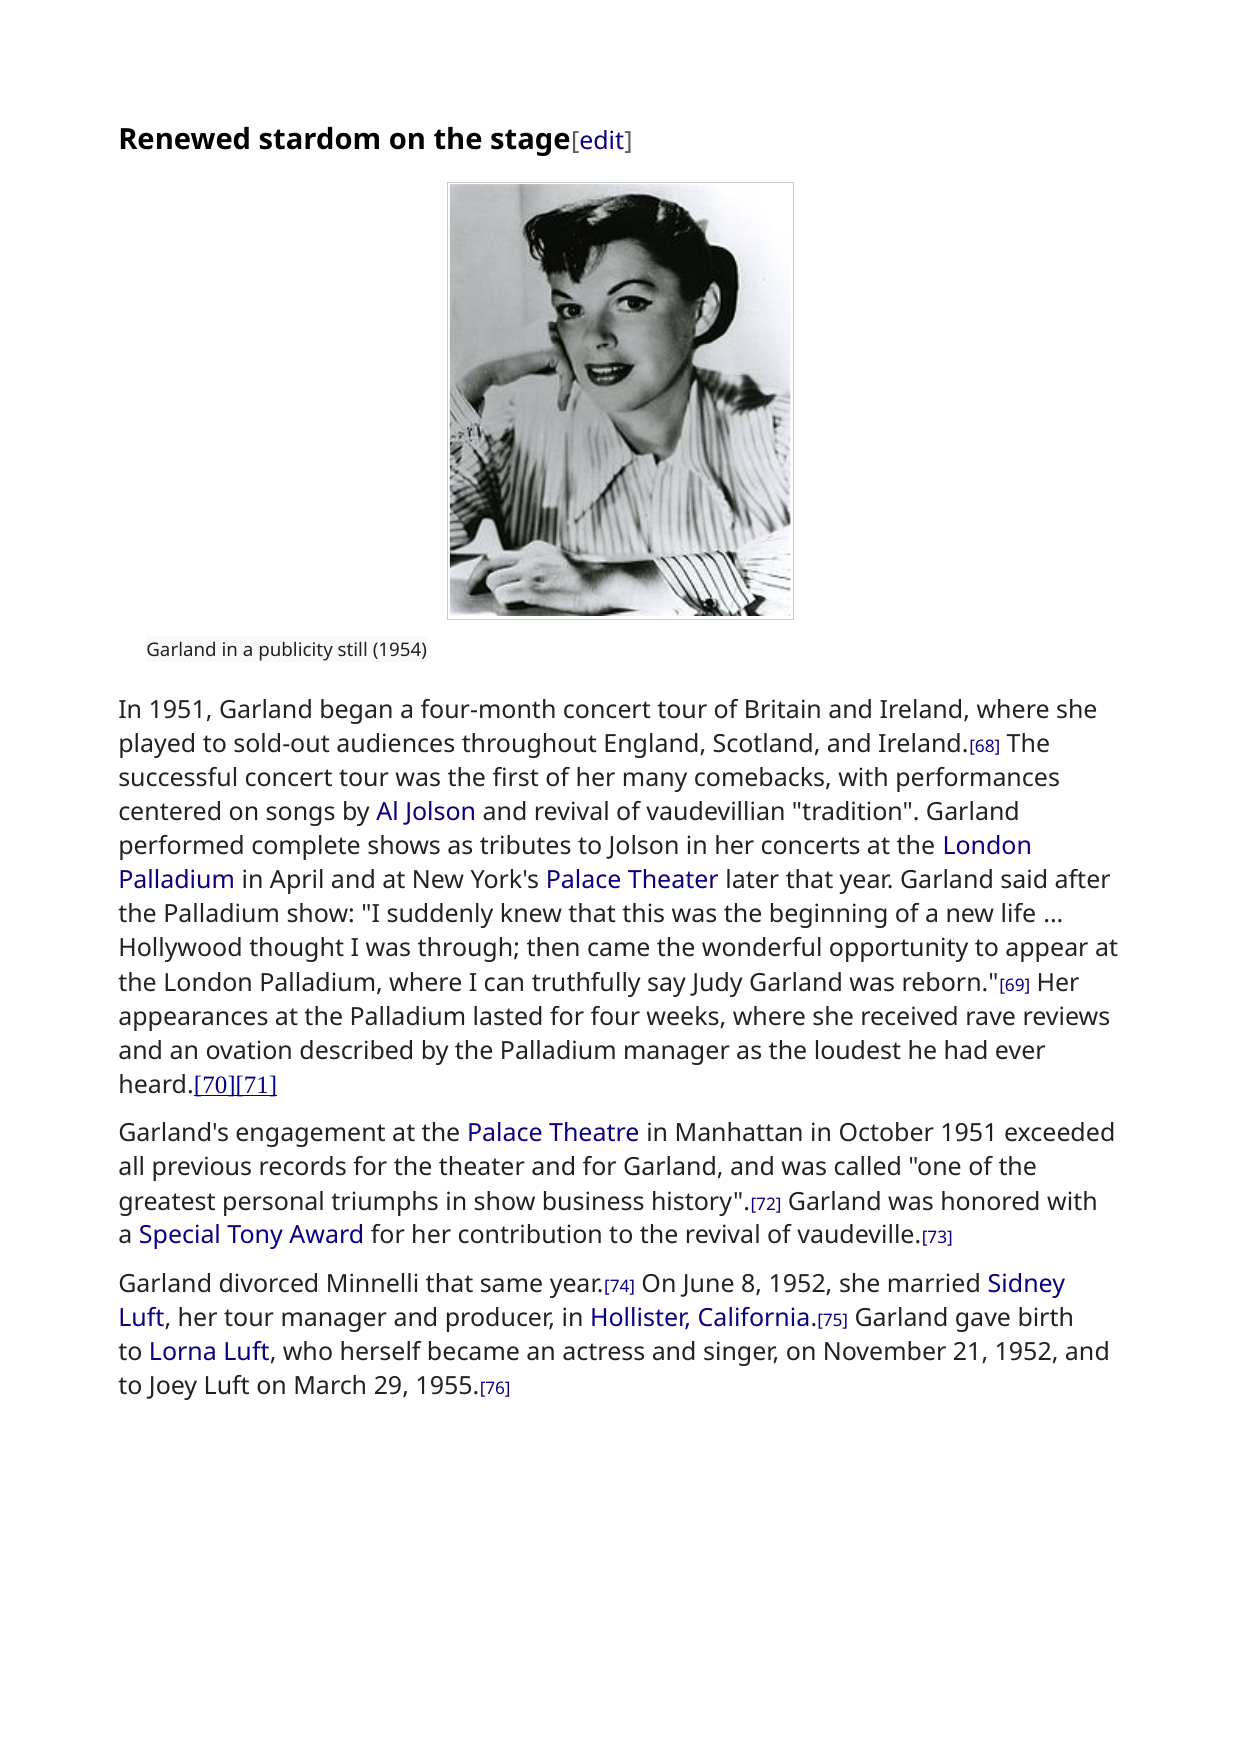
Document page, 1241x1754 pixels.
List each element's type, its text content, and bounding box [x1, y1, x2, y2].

text Garland's engagement at the Palace Theatre in Manhattan in October 1951 exceeded all previous records for the theater and for Garland, and was called "one of the greatest personal triumphs in show business history".[72] Garland was honored with a Special Tony Award for her contribution to the revival of vaudeville.[73] [118, 1115, 1122, 1251]
text Garland divorced Minnelli that same year.[74] On June 8, 1952, she married Sidney Luft, her tour manager and producer, in Hollister, California.[75] Garland gave birth to Lorna Luft, who herself became an actress and singer, on November 21, 1952, and to Joey Luft on March 29, 1955.[76] [118, 1266, 1122, 1402]
text Garland in a publicity still (1954) [123, 636, 1122, 662]
text In 1951, Garland began a four-month concert tour of Britain and Ireland, where she played to sold-out audiences throughout England, Scotland, and Ireland.[68] The successful concert tour was the first of her many comebacks, with performances centered on songs by Al Jolson and revival of vaudevillian "tradition". Garland performed complete shows as tributes to Jolson in her concerts at the London Palladium in April and at New York's Palace Theater later that year. Garland said after the Palladium show: "I suddenly knew that this was the beginning of a new life ... Hollywood thought I was through; then came the wonderful opportunity to appear at the London Palladium, where I can truthfully say Judy Garland was reborn."[69] Her appearances at the Palladium lasted for four weeks, where she received rave reviews and an ovation described by the Palladium manager as the loudest he had ever heard.[70][71] [118, 692, 1122, 1100]
subtitle Renewed stardom on the stage[edit] [118, 118, 1122, 158]
picture [449, 184, 791, 616]
